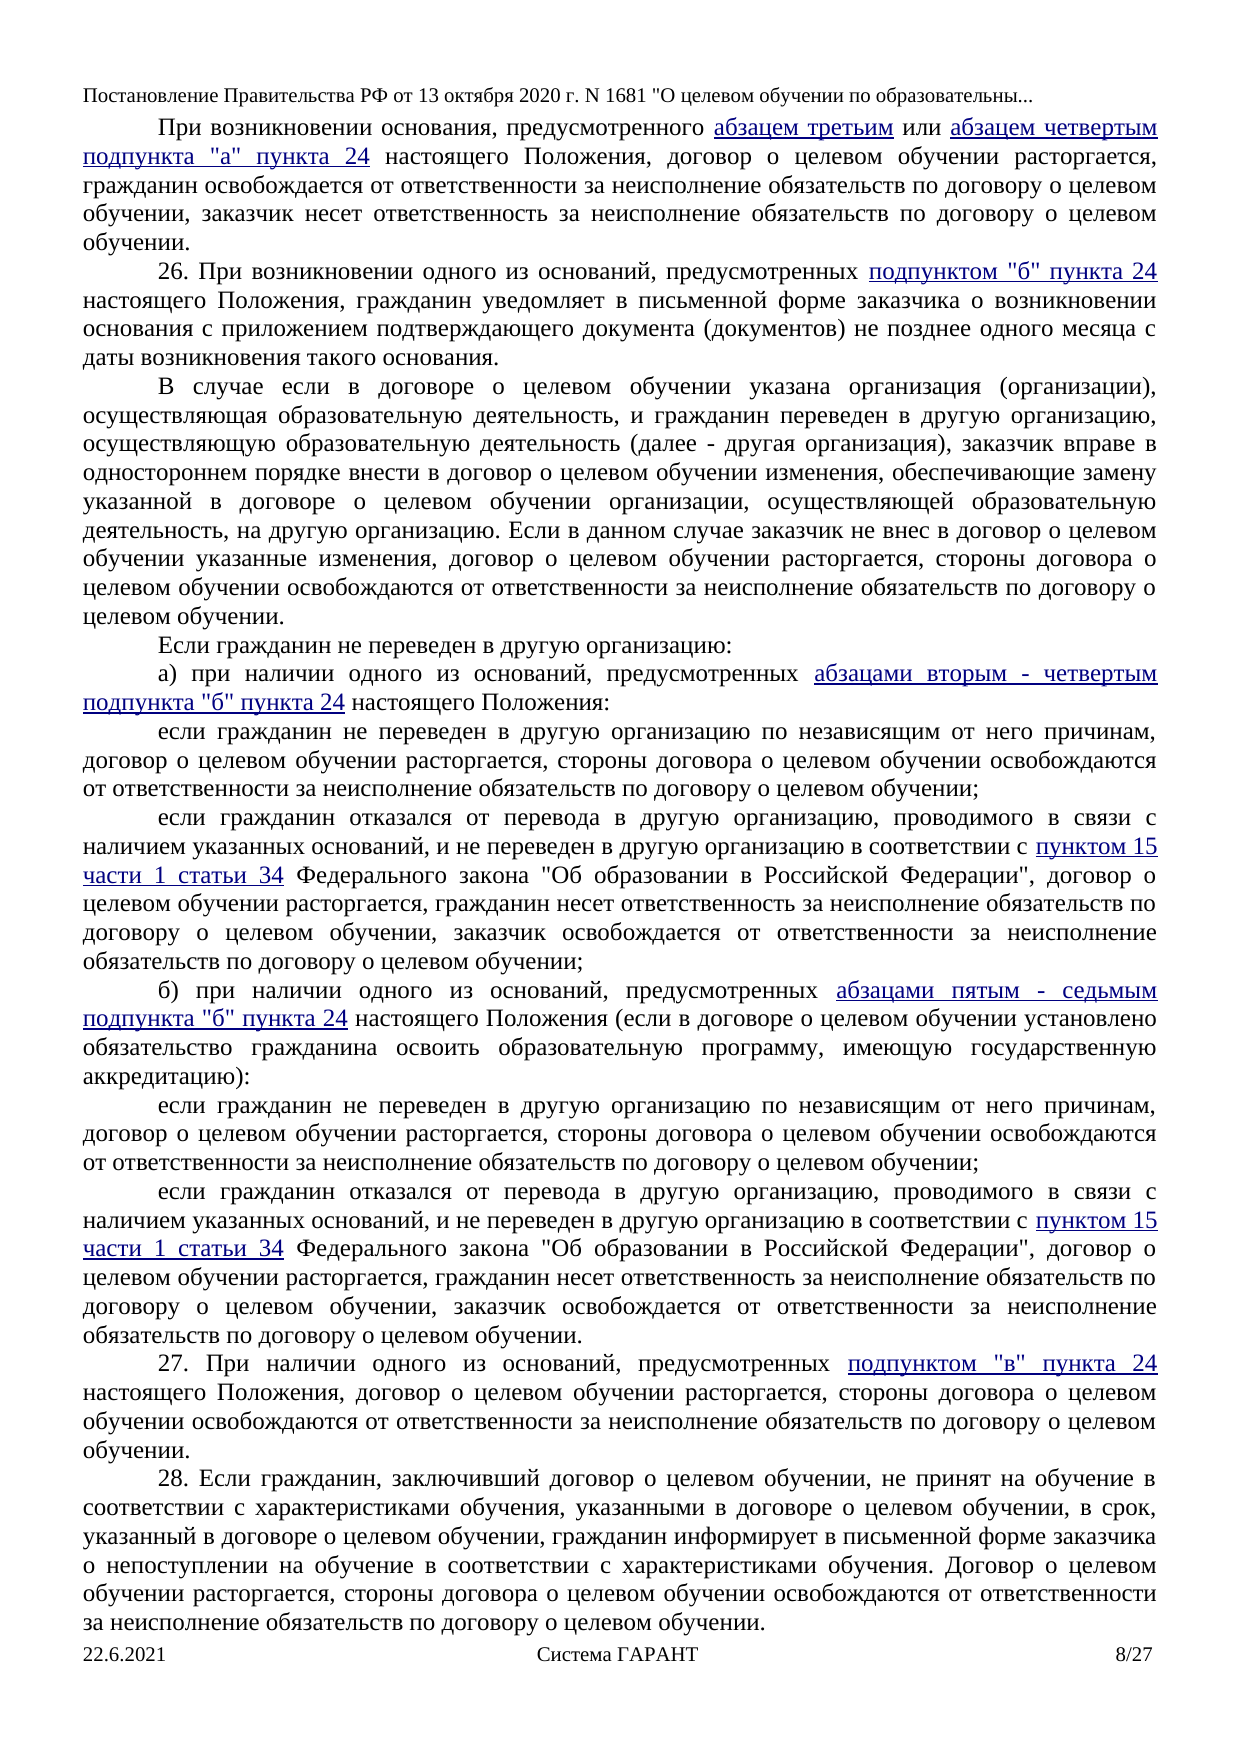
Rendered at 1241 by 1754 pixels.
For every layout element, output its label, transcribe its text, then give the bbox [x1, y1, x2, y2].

text если гражданин отказался от перевода в другую организацию, проводимого в связи с наличием указанных оснований, и не переведен в другую организацию в соответствии с пунктом 15 части 1 статьи 34 Федерального закона "Об образовании в Российской Федерации", договор о целевом обучении расторгается, гражданин несет ответственность за неисполнение обязательств по договору о целевом обучении, заказчик освобождается от ответственности за неисполнение обязательств по договору о целевом обучении; [83, 802, 1157, 975]
text В случае если в договоре о целевом обучении указана организация (организации), осуществляющая образовательную деятельность, и гражданин переведен в другую организацию, осуществляющую образовательную деятельность (далее - другая организация), заказчик вправе в одностороннем порядке внести в договор о целевом обучении изменения, обеспечивающие замену указанной в договоре о целевом обучении организации, осуществляющей образовательную деятельность, на другую организацию. Если в данном случае заказчик не внес в договор о целевом обучении указанные изменения, договор о целевом обучении расторгается, стороны договора о целевом обучении освобождаются от ответственности за неисполнение обязательств по договору о целевом обучении. [83, 371, 1157, 630]
text 28. Если гражданин, заключивший договор о целевом обучении, не принят на обучение в соответствии с характеристиками обучения, указанными в договоре о целевом обучении, в срок, указанный в договоре о целевом обучении, гражданин информирует в письменной форме заказчика о непоступлении на обучение в соответствии с характеристиками обучения. Договор о целевом обучении расторгается, стороны договора о целевом обучении освобождаются от ответственности за неисполнение обязательств по договору о целевом обучении. [83, 1463, 1157, 1636]
text если гражданин отказался от перевода в другую организацию, проводимого в связи с наличием указанных оснований, и не переведен в другую организацию в соответствии с пунктом 15 части 1 статьи 34 Федерального закона "Об образовании в Российской Федерации", договор о целевом обучении расторгается, гражданин несет ответственность за неисполнение обязательств по договору о целевом обучении, заказчик освобождается от ответственности за неисполнение обязательств по договору о целевом обучении. [83, 1176, 1157, 1348]
text б) при наличии одного из оснований, предусмотренных абзацами пятым - седьмым подпункта "б" пункта 24 настоящего Положения (если в договоре о целевом обучении установлено обязательство гражданина освоить образовательную программу, имеющую государственную аккредитацию): [83, 975, 1157, 1090]
text Если гражданин не переведен в другую организацию: [83, 630, 1157, 658]
text При возникновении основания, предусмотренного абзацем третьим или абзацем четвертым подпункта "а" пункта 24 настоящего Положения, договор о целевом обучении расторгается, гражданин освобождается от ответственности за неисполнение обязательств по договору о целевом обучении, заказчик несет ответственность за неисполнение обязательств по договору о целевом обучении. [83, 112, 1157, 256]
text а) при наличии одного из оснований, предусмотренных абзацами вторым - четвертым подпункта "б" пункта 24 настоящего Положения: [83, 658, 1157, 716]
text если гражданин не переведен в другую организацию по независящим от него причинам, договор о целевом обучении расторгается, стороны договора о целевом обучении освобождаются от ответственности за неисполнение обязательств по договору о целевом обучении; [83, 716, 1157, 802]
text 26. При возникновении одного из оснований, предусмотренных подпунктом "б" пункта 24 настоящего Положения, гражданин уведомляет в письменной форме заказчика о возникновении основания с приложением подтверждающего документа (документов) не позднее одного месяца с даты возникновения такого основания. [83, 256, 1157, 371]
text если гражданин не переведен в другую организацию по независящим от него причинам, договор о целевом обучении расторгается, стороны договора о целевом обучении освобождаются от ответственности за неисполнение обязательств по договору о целевом обучении; [83, 1090, 1157, 1176]
text 27. При наличии одного из оснований, предусмотренных подпунктом "в" пункта 24 настоящего Положения, договор о целевом обучении расторгается, стороны договора о целевом обучении освобождаются от ответственности за неисполнение обязательств по договору о целевом обучении. [83, 1348, 1157, 1463]
